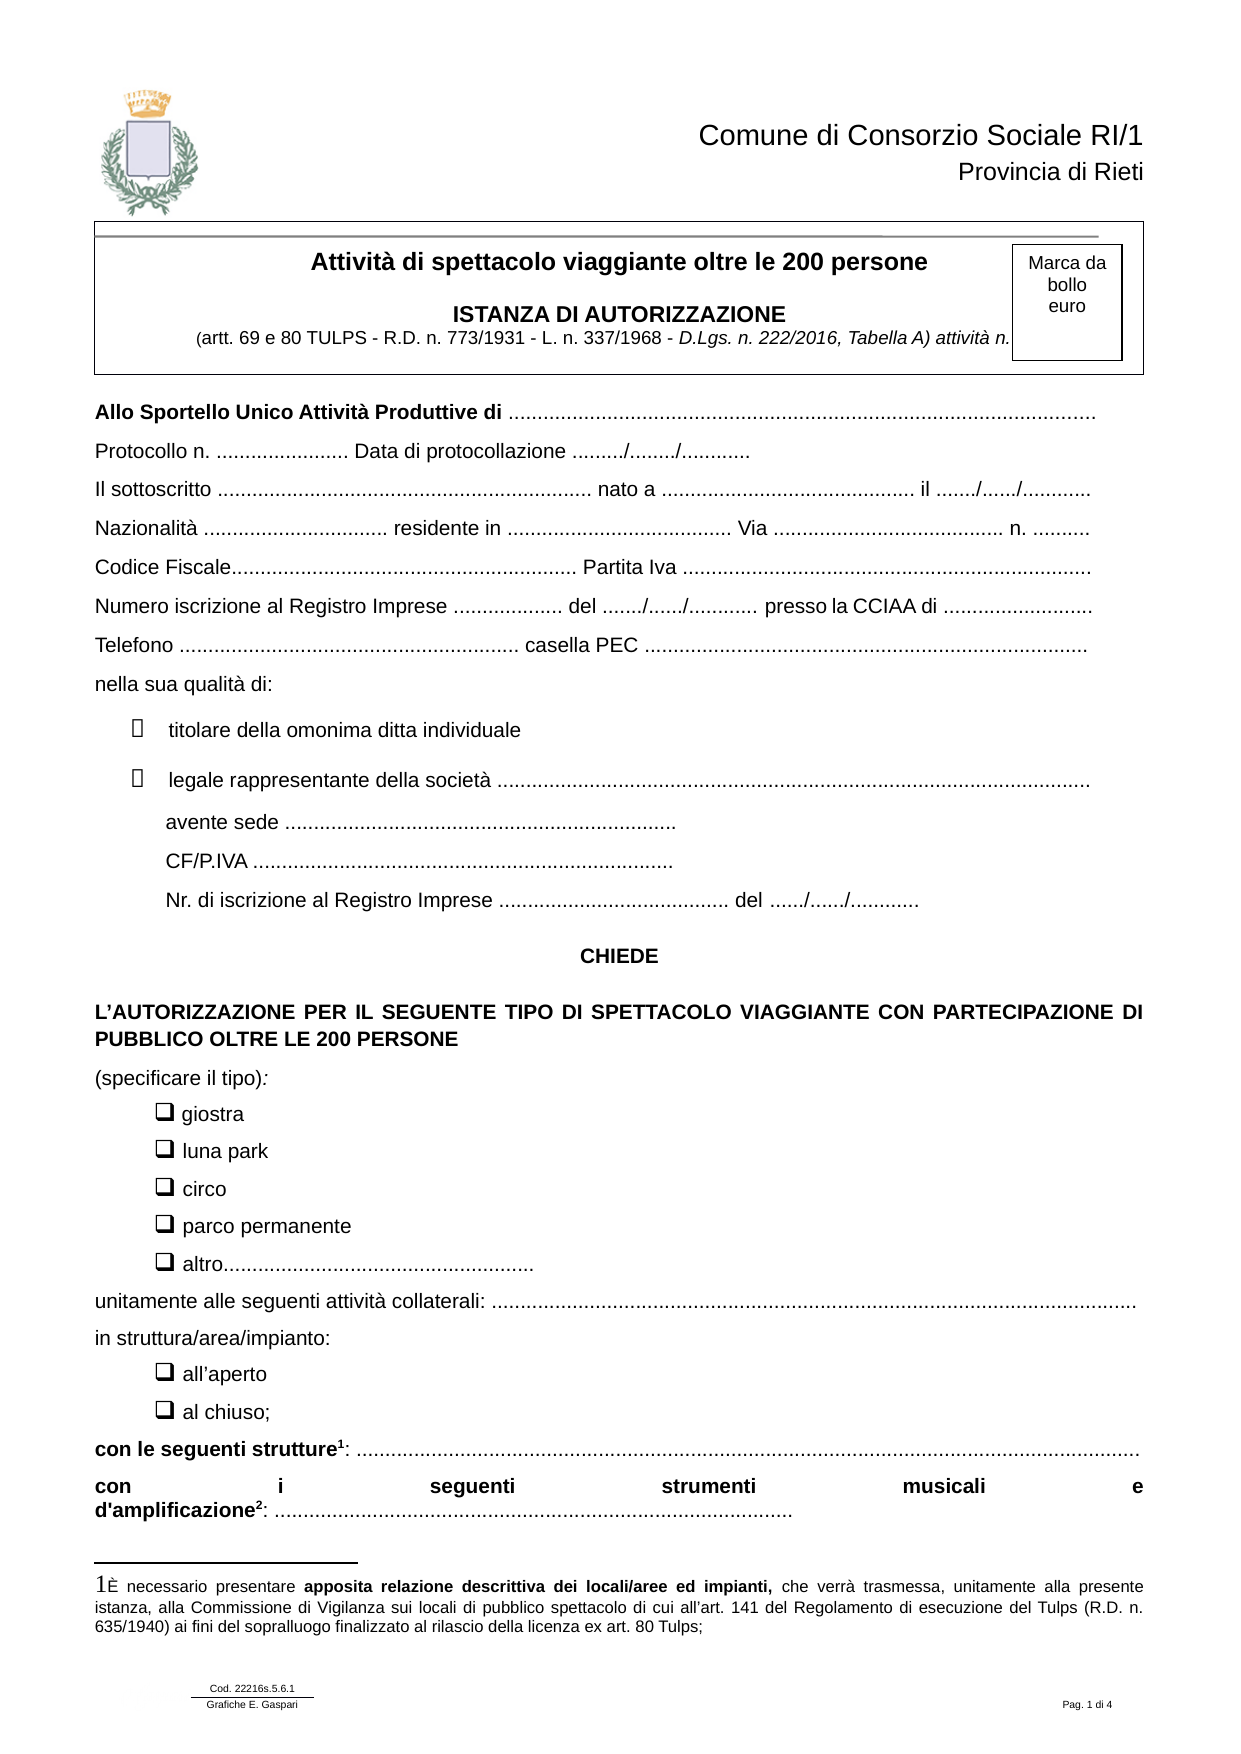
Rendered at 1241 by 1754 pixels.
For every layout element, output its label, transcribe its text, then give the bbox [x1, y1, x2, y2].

text Comune di Consorzio Sociale RI/1 [200, 118, 1144, 152]
text  legale rappresentante della società ....................................................................................................... [130, 760, 1144, 794]
table_header Attività di spettacolo viaggiante oltre le 200 persone ISTANZA DI AUTORIZZAZIONE (artt. 69 e 80 TULPS - R.D. n. 773/1931 - L. n. 337/1968 - D.Lgs. n. 222/2016, Tabella A) attività n. 82) [95, 222, 1143, 373]
text Telefono ........................................................... casella PEC ............................................................................. [94, 633, 1144, 657]
text Protocollo n. ....................... Data di protocollazione ........./......../............ [94, 438, 1144, 462]
text Allo Sportello Unico Attività Produttive di [94, 399, 1144, 423]
text unitamente alle seguenti attività collaterali: ................................................................................................................ [94, 1289, 1144, 1313]
text con i seguenti strumenti musicali e d'amplificazione: .......................................................................................... [94, 1474, 1144, 1522]
text CHIEDE [94, 944, 1144, 968]
text Il sottoscritto ................................................................. nato a ............................................ il ......./....../............ [94, 477, 1144, 501]
text  titolare della omonima ditta individuale [130, 710, 1144, 744]
text  giostra [153, 1102, 1144, 1127]
text  circo [153, 1177, 1144, 1202]
text L’AUTORIZZAZIONE PER IL SEGUENTE TIPO DI SPETTACOLO VIAGGIANTE CON PARTECIPAZIONE DI PUBBLICO OLTRE LE 200 PERSONE [94, 1000, 1144, 1051]
text Numero iscrizione al Registro Imprese ................... del ......./....../............ presso la CCIAA di .......................... [94, 594, 1144, 618]
text Codice Fiscale............................................................ Partita Iva ....................................................................... [94, 555, 1144, 579]
text  altro...................................................... [153, 1252, 1144, 1277]
text  luna park [153, 1139, 1144, 1164]
text in struttura/area/impianto: [94, 1326, 1144, 1350]
text È necessario presentare apposita relazione descrittiva dei locali/aree ed impianti, che verrà trasmessa, unitamente alla presente istanza, alla Commissione di Vigilanza sui locali di pubblico spettacolo di cui all’art. 141 del Regolamento di esecuzione del Tulps (R.D. n. 635/1940) ai fini del sopralluogo finalizzato al rilascio della licenza ex art. 80 Tulps; [94, 1569, 1144, 1636]
text  parco permanente [153, 1214, 1144, 1239]
text Provincia di Rieti [200, 157, 1144, 185]
text avente sede .................................................................... [165, 810, 1144, 834]
text CF/P.IVA ......................................................................... [165, 849, 1144, 873]
text (specificare il tipo): [94, 1065, 1144, 1089]
text Nazionalità ................................ residente in ....................................... Via ........................................ n. .......... [94, 516, 1144, 540]
text Nr. di iscrizione al Registro Imprese ........................................ del ....../....../............ [165, 888, 1144, 912]
text nella sua qualità di: [94, 672, 1144, 696]
text con le seguenti strutture: ........................................................................................................................................ [94, 1437, 1144, 1461]
text  al chiuso; [153, 1400, 1144, 1425]
text  all’aperto [153, 1362, 1144, 1387]
picture [98, 87, 200, 219]
